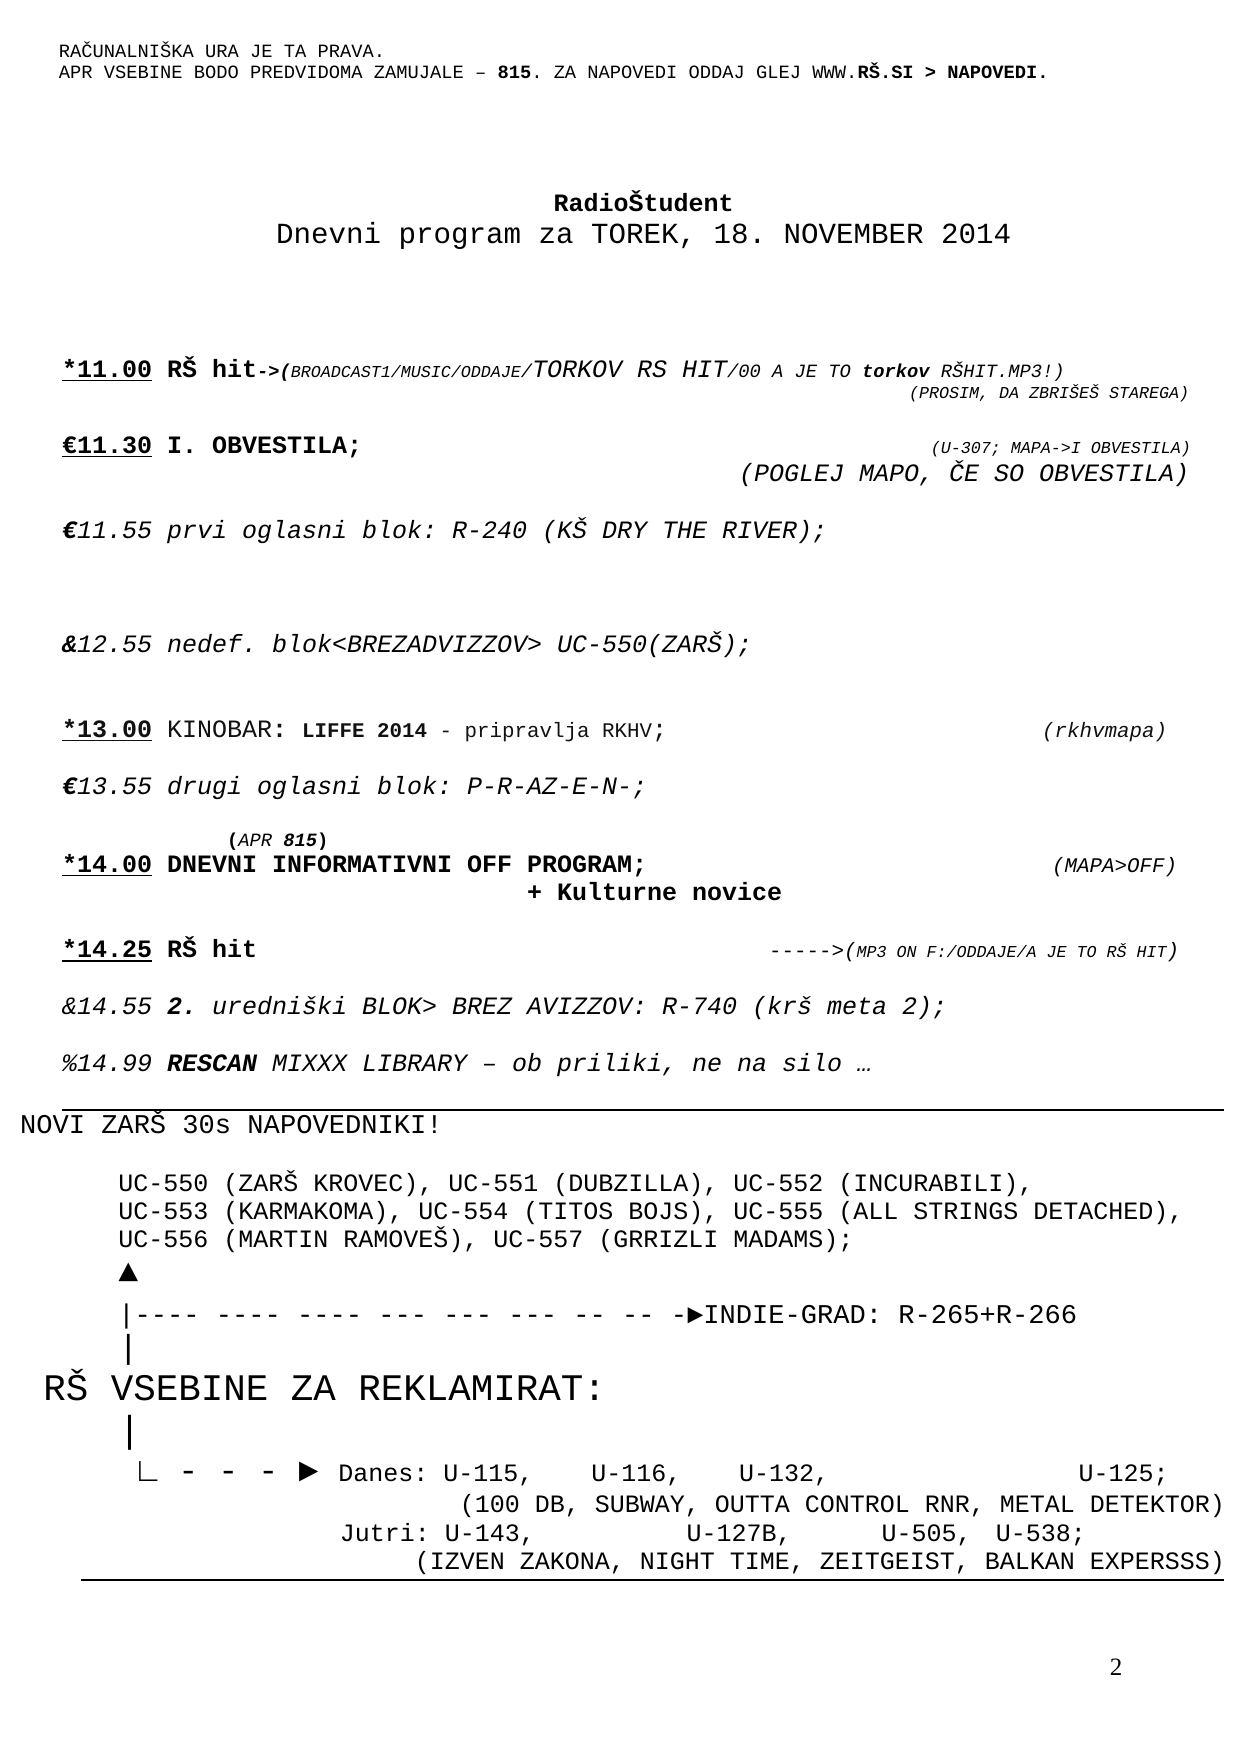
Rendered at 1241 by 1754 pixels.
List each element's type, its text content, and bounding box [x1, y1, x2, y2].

text ∟ - - - ► Danes: U-115, U-116, U-132, U-125; [118, 1454, 1171, 1492]
text €11.30 I. OBVESTILA; (U-307; MAPA->I OBVESTILA) [62, 432, 1224, 461]
text | [118, 1331, 1144, 1369]
text UC-556 (MARTIN RAMOVEŠ), UC-557 (GRRIZLI MADAMS); [118, 1227, 1230, 1255]
text NOVI ZARŠ 30s NAPOVEDNIKI! [20, 1111, 1209, 1142]
text €13.55 drugi oglasni blok: P-R-AZ-E-N-; [62, 774, 1224, 802]
text *14.25 RŠ hit ----->(MP3 ON F:/ODDAJE/A JE TO RŠ HIT) [62, 937, 1224, 965]
text *14.00 DNEVNI INFORMATIVNI OFF PROGRAM; (MAPA>OFF) [62, 852, 1224, 880]
text RadioŠtudent [62, 191, 1224, 219]
text (APR 815) [62, 830, 1224, 852]
text *11.00 RŠ hit->(BROADCAST1/MUSIC/ODDAJE/TORKOV RS HIT/00 A JE TO torkov RŠHIT.MP3!) (PROSIM, DA ZBRIŠEŠ STAREGA) [62, 356, 1224, 404]
text *13.00 KINOBAR: LIFFE 2014 - pripravlja RKHV; (rkhvmapa) [62, 717, 1224, 745]
text + Kulturne novice [62, 880, 1224, 908]
text RŠ VSEBINE ZA REKLAMIRAT: [43, 1369, 1144, 1412]
text &14.55 2. uredniški BLOK> BREZ AVIZZOV: R-740 (krš meta 2); [62, 994, 1224, 1022]
text (100 DB, SUBWAY, OUTTA CONTROL RNR, METAL DETEKTOR) [81, 1492, 1224, 1520]
text RAČUNALNIŠKA URA JE TA PRAVA. [58, 42, 1224, 63]
text %14.99 RESCAN MIXXX LIBRARY – ob priliki, ne na silo … [62, 1050, 1224, 1079]
text &12.55 nedef. blok<BREZADVIZZOV> UC-550(ZARŠ); [62, 632, 1224, 660]
text ▲ [118, 1255, 1209, 1293]
text Dnevni program za TOREK, 18. NOVEMBER 2014 [62, 219, 1224, 252]
text Jutri: U-143, U-127B, U-505, U-538; [81, 1520, 1224, 1548]
text (POGLEJ MAPO, ČE SO OBVESTILA) [45, 461, 1219, 489]
text UC-550 (ZARŠ KROVEC), UC-551 (DUBZILLA), UC-552 (INCURABILI), [118, 1170, 1230, 1198]
text UC-553 (KARMAKOMA), UC-554 (TITOS BOJS), UC-555 (ALL STRINGS DETACHED), [118, 1198, 1230, 1227]
text €11.55 prvi oglasni blok: R-240 (KŠ DRY THE RIVER); [62, 517, 1224, 546]
text |---- ---- ---- --- --- --- -- -- -►INDIE-GRAD: R-265+R-266 [118, 1301, 1144, 1331]
text (IZVEN ZAKONA, NIGHT TIME, ZEITGEIST, BALKAN EXPERSSS) [81, 1548, 1224, 1579]
text | [118, 1412, 1144, 1454]
text APR VSEBINE BODO PREDVIDOMA ZAMUJALE – 815. ZA NAPOVEDI ODDAJ GLEJ WWW.RŠ.SI > NAPOVEDI. [58, 63, 1224, 84]
